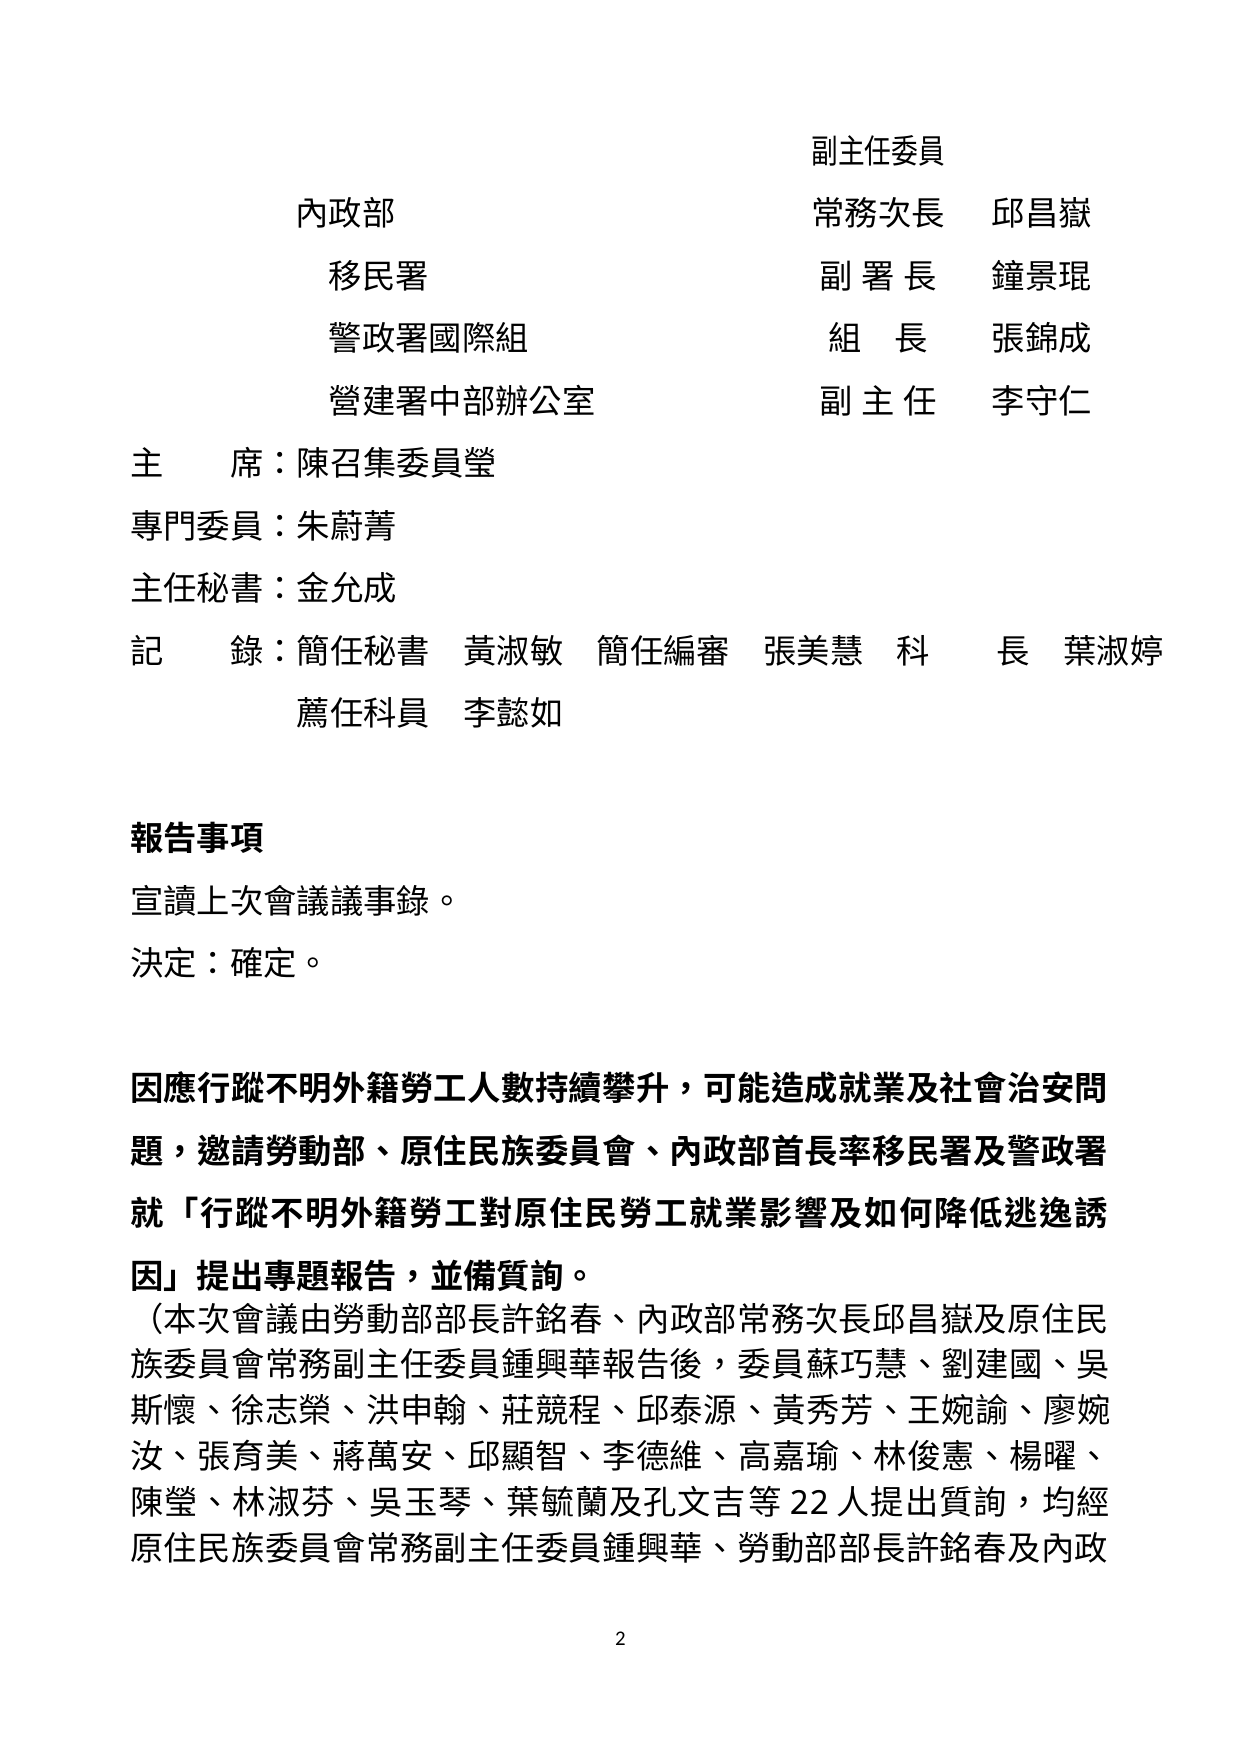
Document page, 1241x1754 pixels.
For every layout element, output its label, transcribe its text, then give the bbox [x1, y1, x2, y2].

table_cell 副主任委員 [794, 107, 961, 169]
text 主 席：陳召集委員瑩 [130, 419, 1110, 482]
table_cell [130, 169, 292, 232]
text 主任秘書：金允成 [130, 544, 1110, 607]
text 報告事項 [130, 794, 1110, 857]
table_cell [130, 294, 292, 357]
table_cell 副主任 [794, 357, 961, 419]
table_cell 張錦成 [961, 294, 1110, 357]
table_cell [130, 232, 292, 294]
table_cell 移民署 [292, 232, 794, 294]
table_cell 組長 [794, 294, 961, 357]
table_cell 副署長 [794, 232, 961, 294]
table_cell 營建署中部辦公室 [292, 357, 794, 419]
text 決定：確定。 [130, 919, 1110, 982]
table_cell [292, 107, 794, 169]
table_cell 內政部 [292, 169, 794, 232]
text 因應行蹤不明外籍勞工人數持續攀升，可能造成就業及社會治安問題，邀請勞動部、原住民族委員會、內政部首長率移民署及警政署就「行蹤不明外籍勞工對原住民勞工就業影響及如何降低逃逸誘因」提出專題報告，並備質詢。 [130, 1044, 1110, 1294]
table_cell 李守仁 [961, 357, 1110, 419]
text 宣讀上次會議議事錄。 [130, 857, 1110, 919]
table_cell 常務次長 [794, 169, 961, 232]
table_cell [130, 107, 292, 169]
table_cell 鐘景琨 [961, 232, 1110, 294]
text （本次會議由勞動部部長許銘春、內政部常務次長邱昌嶽及原住民族委員會常務副主任委員鍾興華報告後，委員蘇巧慧、劉建國、吳斯懷、徐志榮、洪申翰、莊競程、邱泰源、黃秀芳、王婉諭、廖婉汝、張育美、蔣萬安、邱顯智、李德維、高嘉瑜、林俊憲、楊曜、陳瑩、林淑芬、吳玉琴、葉毓蘭及孔文吉等22人提出質詢，均經原住民族委員會常務副主任委員鍾興華、勞動部部長許銘春及內政 [130, 1294, 1110, 1569]
text 記 錄：簡任秘書 黃淑敏 簡任編審 張美慧 科 長 葉淑婷 薦任科員 李懿如 [130, 607, 1175, 732]
table_cell 邱昌嶽 [961, 169, 1110, 232]
table_cell [961, 107, 1110, 169]
table_cell [130, 357, 292, 419]
table_cell 警政署國際組 [292, 294, 794, 357]
text 專門委員：朱蔚菁 [130, 482, 1110, 544]
